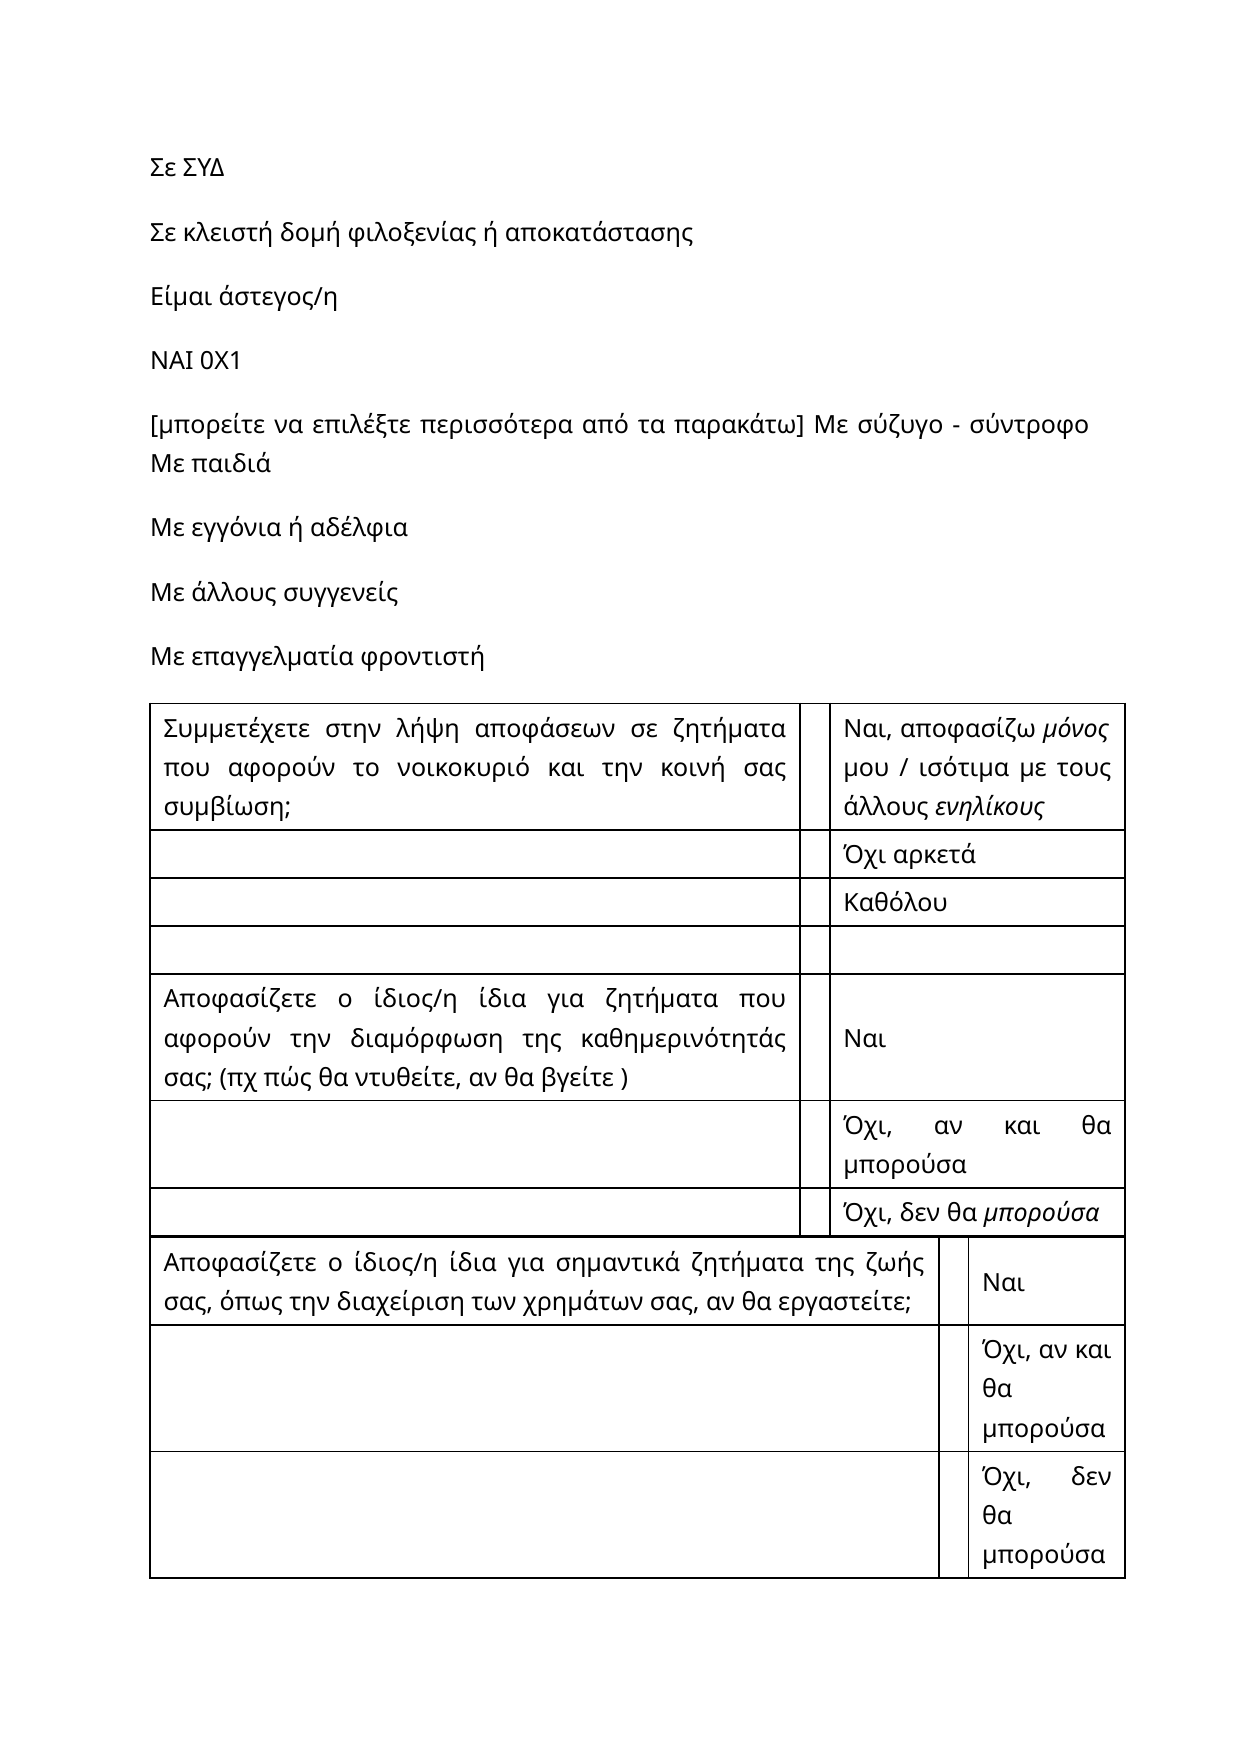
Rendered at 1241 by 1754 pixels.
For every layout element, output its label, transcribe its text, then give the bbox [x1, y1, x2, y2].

text Με εγγόνια ή αδέλφια [150, 510, 1090, 544]
table_cell [940, 1326, 968, 1451]
table_cell [151, 927, 799, 973]
table_header Ναι [969, 1238, 1124, 1324]
table_cell [801, 975, 829, 1100]
table_header Ναι, αποφασίζω μόνος μου / ισότιμα με τους άλλους ενηλίκους [831, 704, 1124, 829]
table_cell Όχι, δεν θα μπορούσα [831, 1189, 1124, 1235]
text Σε ΣΥΔ [150, 150, 1090, 184]
text [μπορείτε να επιλέξτε περισσότερα από τα παρακάτω] Με σύζυγο - σύντροφο Με παιδιά [150, 407, 1090, 480]
text Σε κλειστή δομή φιλοξενίας ή αποκατάστασης [150, 214, 1090, 248]
table_cell [831, 927, 1124, 973]
text Με επαγγελματία φροντιστή [150, 638, 1090, 672]
table_cell [151, 1189, 799, 1235]
text Με άλλους συγγενείς [150, 574, 1090, 608]
table_cell Ναι [831, 975, 1124, 1100]
table_cell [801, 1101, 829, 1187]
table_cell [151, 879, 799, 925]
table_cell [801, 1189, 829, 1235]
table_cell [940, 1452, 968, 1577]
text ΝΑΙ 0X1 [150, 342, 1090, 377]
table_cell [151, 1101, 799, 1187]
table_cell Αποφασίζετε ο ίδιος/η ίδια για ζητήματα που αφορούν την διαμόρφωση της καθημερινότητάς σας; (πχ πώς θα ντυθείτε, αν θα βγείτε ) [151, 975, 799, 1100]
table_cell [151, 1452, 938, 1577]
table_cell Όχι, αν και θα μπορούσα [831, 1101, 1124, 1187]
table_cell [151, 1326, 938, 1451]
text Είμαι άστεγος/η [150, 278, 1090, 312]
table_cell Όχι αρκετά [831, 831, 1124, 877]
table_cell [801, 879, 829, 925]
table_cell Καθόλου [831, 879, 1124, 925]
table_header [940, 1238, 968, 1324]
table_header Αποφασίζετε ο ίδιος/η ίδια για σημαντικά ζητήματα της ζωής σας, όπως την διαχείριση των χρημάτων σας, αν θα εργαστείτε; [151, 1238, 938, 1324]
table_cell [151, 831, 799, 877]
table_cell [801, 831, 829, 877]
table_header [801, 704, 829, 829]
table_cell Όχι, δεν θα μπορούσα [969, 1452, 1124, 1577]
table_cell Όχι, αν και θα μπορούσα [969, 1326, 1124, 1451]
table_cell [801, 927, 829, 973]
table_header Συμμετέχετε στην λήψη αποφάσεων σε ζητήματα που αφορούν το νοικοκυριό και την κοινή σας συμβίωση; [151, 704, 799, 829]
